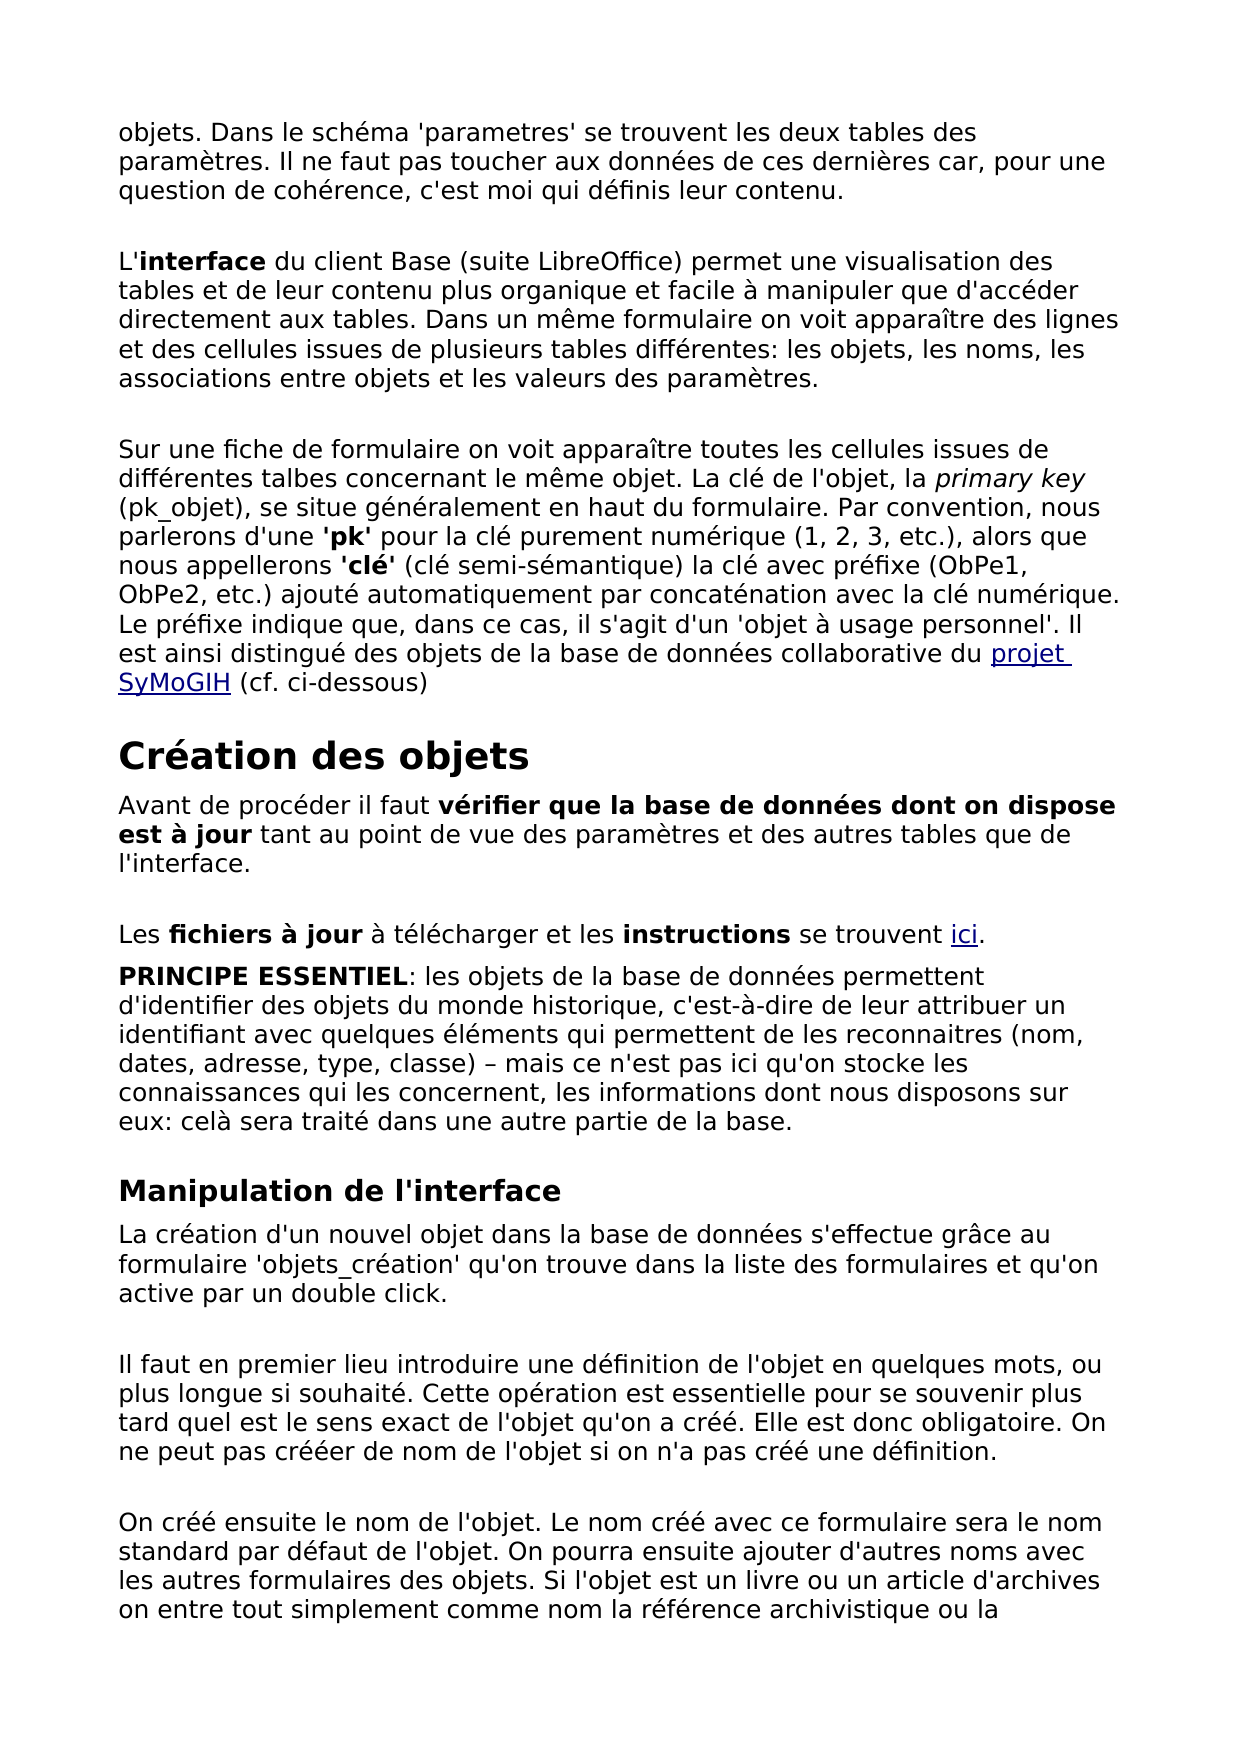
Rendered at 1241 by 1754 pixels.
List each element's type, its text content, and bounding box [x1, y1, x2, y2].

text La création d'un nouvel objet dans la base de données s'effectue grâce au formulaire 'objets_création' qu'on trouve dans la liste des formulaires et qu'on active par un double click. [118, 1221, 1122, 1337]
text Les fichiers à jour à télécharger et les instructions se trouvent ici. [118, 920, 1122, 949]
text Il faut en premier lieu introduire une définition de l'objet en quelques mots, ou plus longue si souhaité. Cette opération est essentielle pour se souvenir plus tard quel est le sens exact de l'objet qu'on a créé. Elle est donc obligatoire. On ne peut pas crééer de nom de l'objet si on n'a pas créé une définition. [118, 1350, 1122, 1496]
subtitle Manipulation de l'interface [118, 1174, 1122, 1208]
text objets. Dans le schéma 'parametres' se trouvent les deux tables des paramètres. Il ne faut pas toucher aux données de ces dernières car, pour une question de cohérence, c'est moi qui définis leur contenu. [118, 118, 1122, 235]
text Avant de procéder il faut vérifier que la base de données dont on dispose est à jour tant au point de vue des paramètres et des autres tables que de l'interface. [118, 791, 1122, 908]
subtitle Création des objets [118, 735, 1122, 778]
text L'interface du client Base (suite LibreOffice) permet une visualisation des tables et de leur contenu plus organique et facile à manipuler que d'accéder directement aux tables. Dans un même formulaire on voit apparaître des lignes et des cellules issues de plusieurs tables différentes: les objets, les noms, les associations entre objets et les valeurs des paramètres. [118, 247, 1122, 422]
text Sur une fiche de formulaire on voit apparaître toutes les cellules issues de différentes talbes concernant le même objet. La clé de l'objet, la primary key (pk_objet), se situe généralement en haut du formulaire. Par convention, nous parlerons d'une 'pk' pour la clé purement numérique (1, 2, 3, etc.), alors que nous appellerons 'clé' (clé semi-sémantique) la clé avec préfixe (ObPe1, ObPe2, etc.) ajouté automatiquement par concaténation avec la clé numérique. Le préfixe indique que, dans ce cas, il s'agit d'un 'objet à usage personnel'. Il est ainsi distingué des objets de la base de données collaborative du projet SyMoGIH (cf. ci-dessous) [118, 435, 1122, 697]
text PRINCIPE ESSENTIEL: les objets de la base de données permettent d'identifier des objets du monde historique, c'est-à-dire de leur attribuer un identifiant avec quelques éléments qui permettent de les reconnaitres (nom, dates, adresse, type, classe) – mais ce n'est pas ici qu'on stocke les connaissances qui les concernent, les informations dont nous disposons sur eux: celà sera traité dans une autre partie de la base. [118, 962, 1122, 1137]
text On créé ensuite le nom de l'objet. Le nom créé avec ce formulaire sera le nom standard par défaut de l'objet. On pourra ensuite ajouter d'autres noms avec les autres formulaires des objets. Si l'objet est un livre ou un article d'archives on entre tout simplement comme nom la référence archivistique ou la [118, 1508, 1122, 1625]
